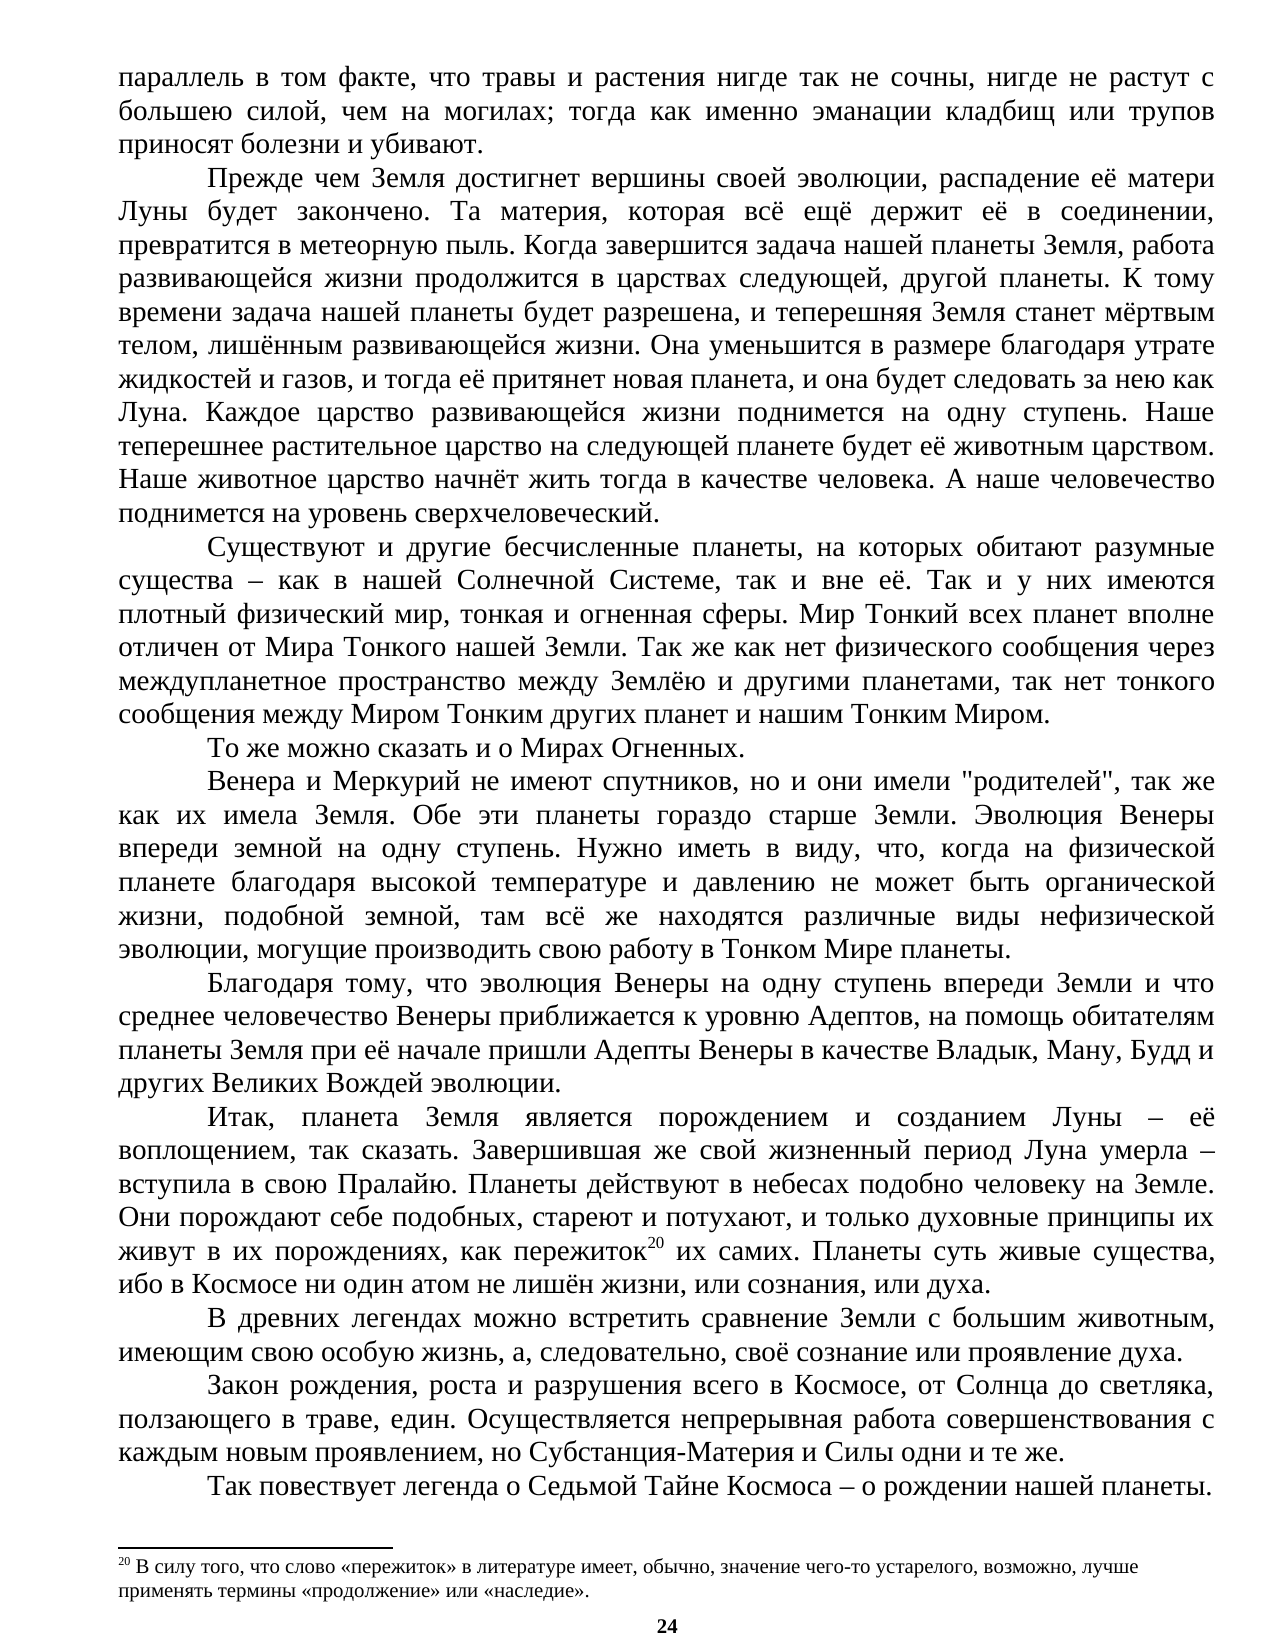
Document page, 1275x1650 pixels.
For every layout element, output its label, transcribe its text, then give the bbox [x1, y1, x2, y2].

text Прежде чем Земля достигнет вершины своей эволюции, распадение её матери Луны будет закончено. Та материя, которая всё ещё держит её в соединении, превратится в метеорную пыль. Когда завершится задача нашей планеты Земля, работа развивающейся жизни продолжится в царствах следующей, другой планеты. К тому времени задача нашей планеты будет разрешена, и теперешняя Земля станет мёртвым телом, лишённым развивающейся жизни. Она уменьшится в размере благодаря утрате жидкостей и газов, и тогда её притянет новая планета, и она будет следовать за нею как Луна. Каждое царство развивающейся жизни поднимется на одну ступень. Наше теперешнее растительное царство на следующей планете будет её животным царством. Наше животное царство начнёт жить тогда в качестве человека. А наше человечество поднимется на уровень сверхчеловеческий. [118, 160, 1216, 529]
text В древних легендах можно встретить сравнение Земли с большим животным, имеющим свою особую жизнь, а, следовательно, своё сознание или проявление духа. [118, 1300, 1216, 1367]
text Итак, планета Земля является порождением и созданием Луны – её воплощением, так сказать. Завершившая же свой жизненный период Луна умерла – вступила в свою Пралайю. Планеты действуют в небесах подобно человеку на Земле. Они порождают себе подобных, стареют и потухают, и только духовные принципы их живут в их порождениях, как пережиток их самих. Планеты суть живые существа, ибо в Космосе ни один атом не лишён жизни, или сознания, или духа. [118, 1099, 1216, 1300]
text Закон рождения, роста и разрушения всего в Космосе, от Солнца до светляка, ползающего в траве, един. Осуществляется непрерывная работа совершенствования с каждым новым проявлением, но Субстанция-Материя и Силы одни и те же. [118, 1367, 1216, 1468]
text параллель в том факте, что травы и растения нигде так не сочны, нигде не растут с большею силой, чем на могилах; тогда как именно эманации кладбищ или трупов приносят болезни и убивают. [118, 59, 1216, 160]
text В силу того, что слово «пережиток» в литературе имеет, обычно, значение чего-то устарелого, возможно, лучше применять термины «продолжение» или «наследие». [118, 1554, 1216, 1602]
text Существуют и другие бесчисленные планеты, на которых обитают разумные существа – как в нашей Солнечной Системе, так и вне её. Так и у них имеются плотный физический мир, тонкая и огненная сферы. Мир Тонкий всех планет вполне отличен от Мира Тонкого нашей Земли. Так же как нет физического сообщения через междупланетное пространство между Землёю и другими планетами, так нет тонкого сообщения между Миром Тонким других планет и нашим Тонким Миром. [118, 529, 1216, 730]
text То же можно сказать и о Мирах Огненных. [118, 730, 1216, 763]
text Благодаря тому, что эволюция Венеры на одну ступень впереди Земли и что среднее человечество Венеры приближается к уровню Адептов, на помощь обитателям планеты Земля при её начале пришли Адепты Венеры в качестве Владык, Ману, Будд и других Великих Вождей эволюции. [118, 965, 1216, 1099]
text Так повествует легенда о Седьмой Тайне Космоса – о рождении нашей планеты. [118, 1468, 1216, 1501]
text Венера и Меркурий не имеют спутников, но и они имели "родителей", так же как их имела Земля. Обе эти планеты гораздо старше Земли. Эволюция Венеры впереди земной на одну ступень. Нужно иметь в виду, что, когда на физической планете благодаря высокой температуре и давлению не может быть органической жизни, подобной земной, там всё же находятся различные виды нефизической эволюции, могущие производить свою работу в Тонком Мире планеты. [118, 763, 1216, 965]
